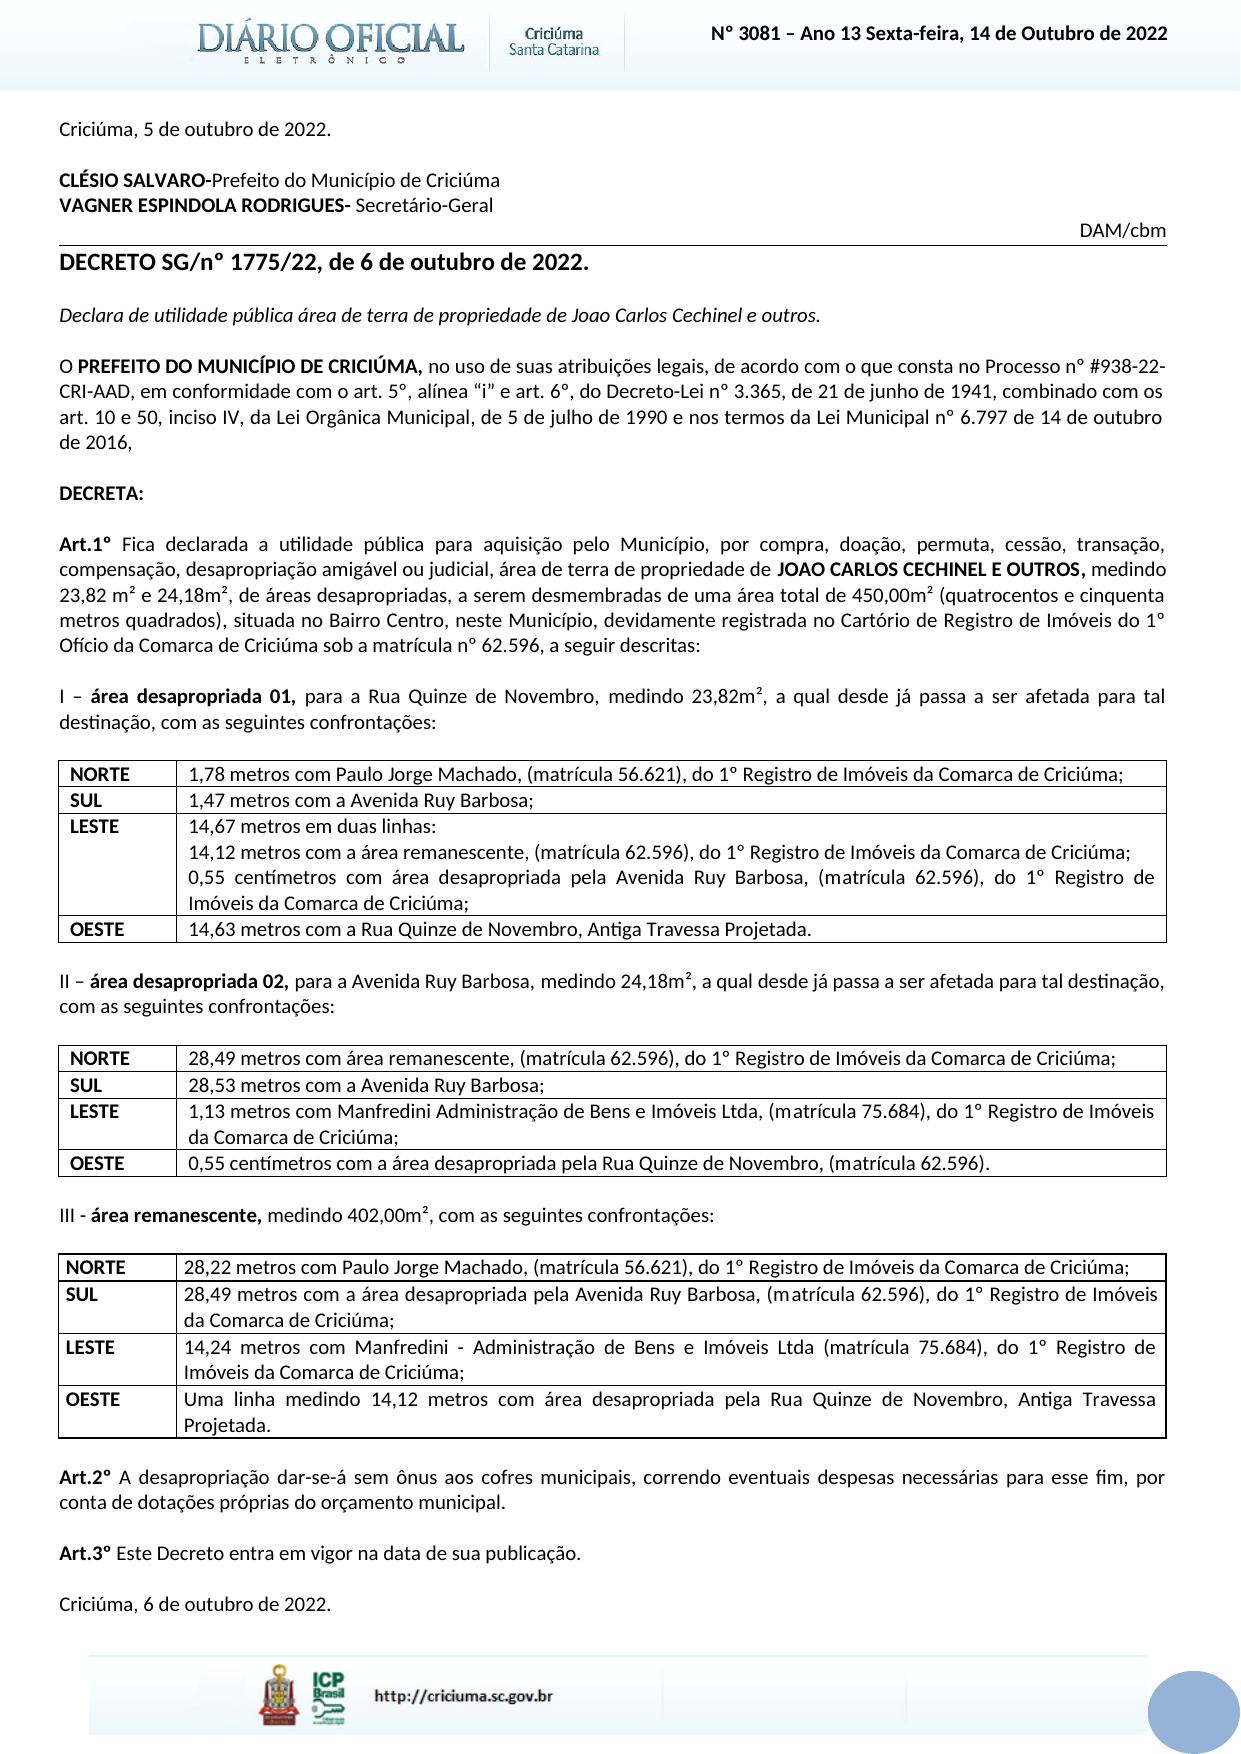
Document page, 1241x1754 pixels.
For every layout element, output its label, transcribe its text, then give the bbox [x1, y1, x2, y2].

table_cell OESTE [59, 916, 176, 942]
table_cell 28,49 metros com a área desapropriada pela Avenida Ruy Barbosa, (matrícula 62.596), do 1º Registro de Imóveis da Comarca de Criciúma; [177, 1282, 1165, 1332]
table_cell LESTE [59, 814, 176, 915]
table_cell SUL [59, 787, 176, 813]
table_cell LESTE [59, 1099, 176, 1149]
table_header 28,22 metros com Paulo Jorge Machado, (matrícula 56.621), do 1º Registro de Imóveis da Comarca de Criciúma; [177, 1255, 1165, 1280]
table_cell 14,24 metros com Manfredini - Administração de Bens e Imóveis Ltda (matrícula 75.684), do 1º Registro de Imóveis da Comarca de Criciúma; [177, 1334, 1165, 1385]
table_cell LESTE [59, 1334, 176, 1385]
table_cell SUL [59, 1072, 176, 1097]
table_cell 1,47 metros com a Avenida Ruy Barbosa; [177, 787, 1166, 813]
text CLÉSIO SALVARO-Prefeito do Município de Criciúma [59, 167, 1167, 192]
text Art.3º Este Decreto entra em vigor na data de sua publicação. [59, 1540, 1167, 1566]
text O PREFEITO DO MUNICÍPIO DE CRICIÚMA, no uso de suas atribuições legais, de acordo com o que consta no Processo nº #938-22-CRI-AAD, em conformidade com o art. 5º, alínea “i” e art. 6º, do Decreto-Lei nº 3.365, de 21 de junho de 1941, combinado com os art. 10 e 50, inciso IV, da Lei Orgânica Municipal, de 5 de julho de 1990 e nos termos da Lei Municipal nº 6.797 de 14 de outubro de 2016, [59, 353, 1167, 455]
text Criciúma, 5 de outubro de 2022. [59, 116, 1167, 141]
text Art.1º Fica declarada a utilidade pública para aquisição pelo Município, por compra, doação, permuta, cessão, transação, compensação, desapropriação amigável ou judicial, área de terra de propriedade de JOAO CARLOS CECHINEL E OUTROS, medindo 23,82 m² e 24,18m², de áreas desapropriadas, a serem desmembradas de uma área total de 450,00m² (quatrocentos e cinquenta metros quadrados), situada no Bairro Centro, neste Município, devidamente registrada no Cartório de Registro de Imóveis do 1º Ofício da Comarca de Criciúma sob a matrícula nº 62.596, a seguir descritas: [59, 531, 1167, 658]
text DAM/cbm [59, 218, 1167, 245]
table_header 28,49 metros com área remanescente, (matrícula 62.596), do 1º Registro de Imóveis da Comarca de Criciúma; [177, 1046, 1166, 1071]
table_cell SUL [59, 1282, 176, 1332]
table_cell 0,55 centímetros com a área desapropriada pela Rua Quinze de Novembro, (matrícula 62.596). [177, 1150, 1166, 1176]
table_cell OESTE [59, 1386, 176, 1437]
text VAGNER ESPINDOLA RODRIGUES- Secretário-Geral [59, 192, 1167, 218]
table_header NORTE [59, 761, 176, 786]
table_header 1,78 metros com Paulo Jorge Machado, (matrícula 56.621), do 1º Registro de Imóveis da Comarca de Criciúma; [177, 761, 1166, 786]
text DECRETO SG/nº 1775/22, de 6 de outubro de 2022. [59, 246, 1167, 277]
text Criciúma, 6 de outubro de 2022. [59, 1591, 1167, 1617]
table_header NORTE [59, 1046, 176, 1071]
text DECRETA: [59, 480, 1167, 506]
table_header NORTE [59, 1255, 176, 1280]
table_cell Uma linha medindo 14,12 metros com área desapropriada pela Rua Quinze de Novembro, Antiga Travessa Projetada. [177, 1386, 1165, 1437]
text II – área desapropriada 02, para a Avenida Ruy Barbosa, medindo 24,18m², a qual desde já passa a ser afetada para tal destinação, com as seguintes confrontações: [59, 968, 1167, 1019]
table_cell 14,63 metros com a Rua Quinze de Novembro, Antiga Travessa Projetada. [177, 916, 1166, 942]
table_cell 28,53 metros com a Avenida Ruy Barbosa; [177, 1072, 1166, 1097]
text Art.2º A desapropriação dar-se-á sem ônus aos cofres municipais, correndo eventuais despesas necessárias para esse fim, por conta de dotações próprias do orçamento municipal. [59, 1464, 1167, 1515]
text I – área desapropriada 01, para a Rua Quinze de Novembro, medindo 23,82m², a qual desde já passa a ser afetada para tal destinação, com as seguintes confrontações: [59, 683, 1167, 734]
table_cell 1,13 metros com Manfredini Administração de Bens e Imóveis Ltda, (matrícula 75.684), do 1º Registro de Imóveis da Comarca de Criciúma; [177, 1099, 1166, 1149]
text Declara de utilidade pública área de terra de propriedade de Joao Carlos Cechinel e outros. [59, 302, 1167, 328]
table_cell 14,67 metros em duas linhas: 14,12 metros com a área remanescente, (matrícula 62.596), do 1º Registro de Imóveis da Comarca de Criciúma; 0,55 centímetros com área desapropriada pela Avenida Ruy Barbosa, (matrícula 62.596), do 1º Registro de Imóveis da Comarca de Criciúma; [177, 814, 1166, 915]
table_cell OESTE [59, 1150, 176, 1176]
text III - área remanescente, medindo 402,00m², com as seguintes confrontações: [59, 1202, 1167, 1228]
